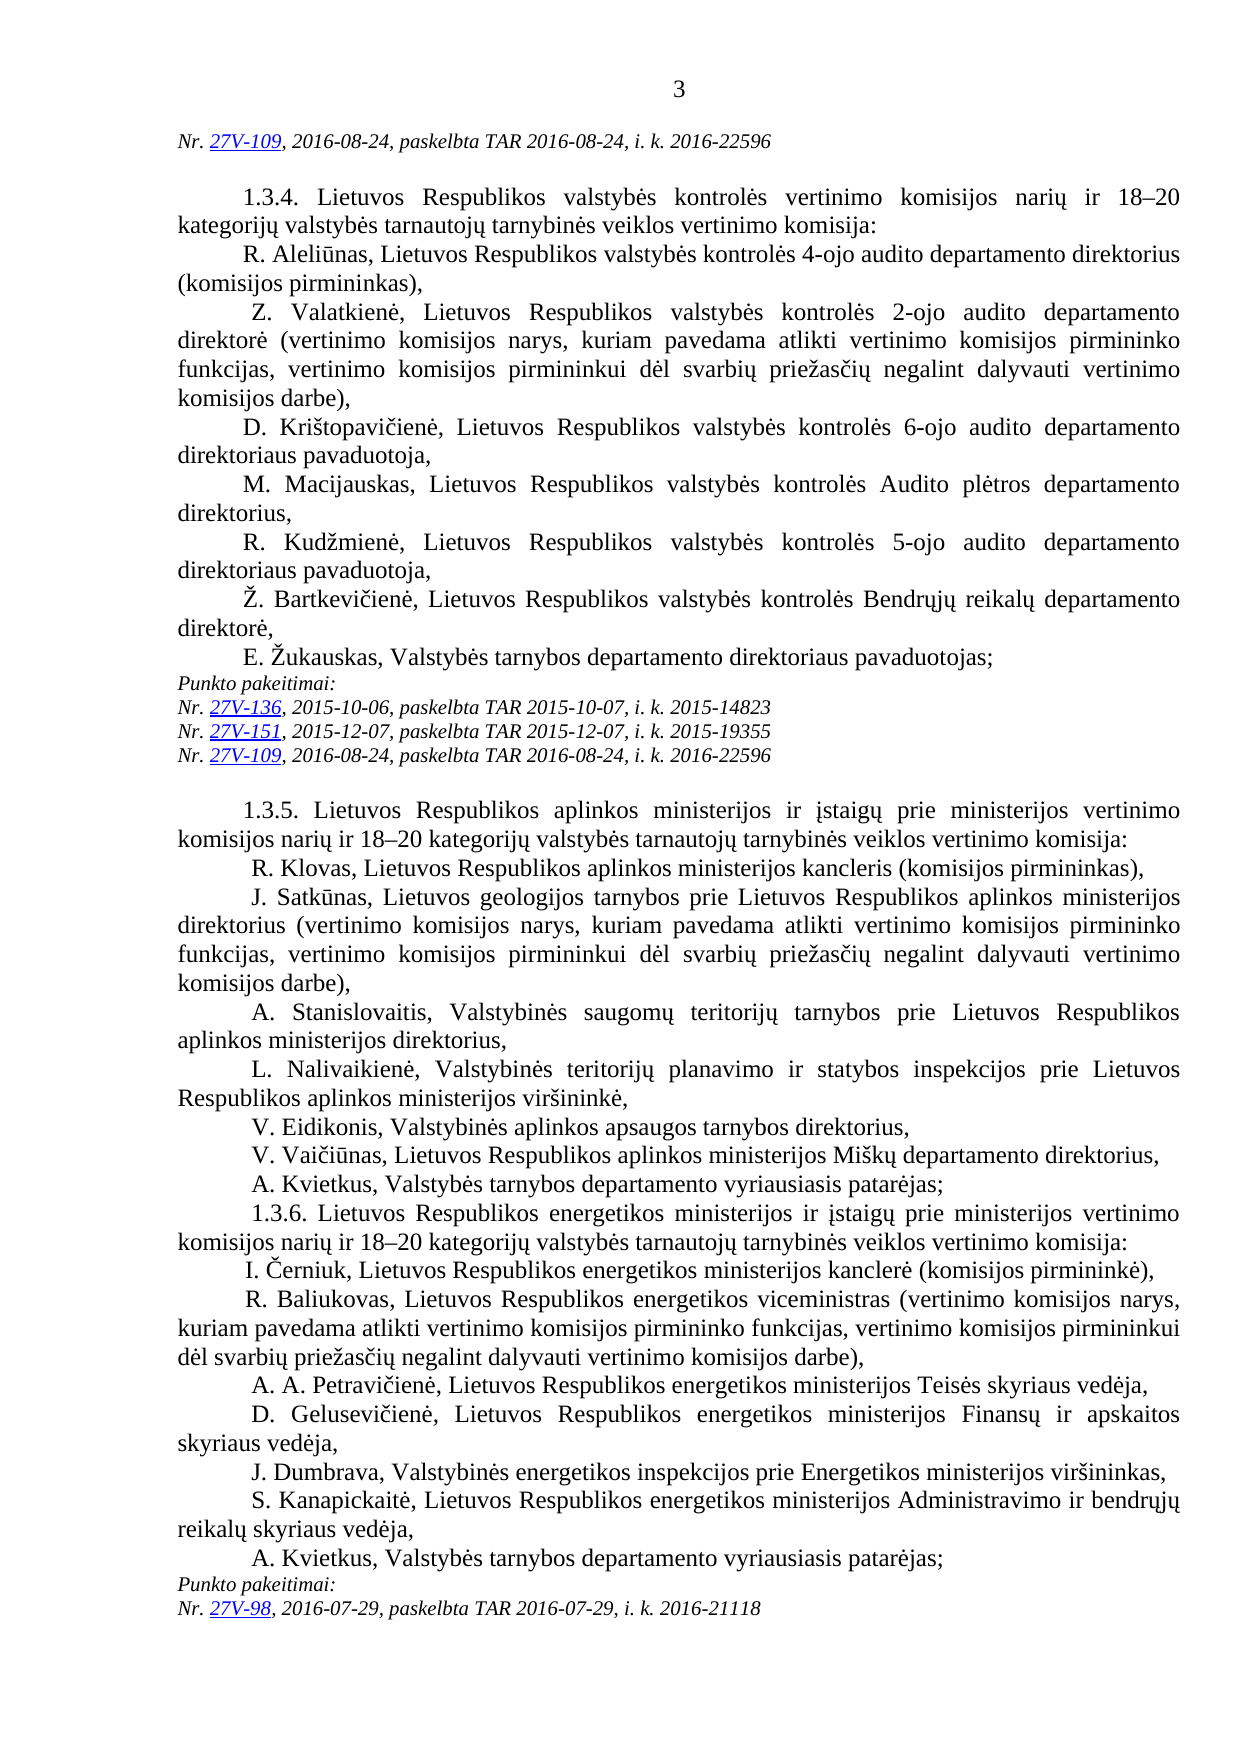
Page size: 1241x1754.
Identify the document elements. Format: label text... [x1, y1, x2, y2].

text R. Baliukovas, Lietuvos Respublikos energetikos viceministras (vertinimo komisijos narys, kuriam pavedama atlikti vertinimo komisijos pirmininko funkcijas, vertinimo komisijos pirmininkui dėl svarbių priežasčių negalint dalyvauti vertinimo komisijos darbe), [177, 1284, 1181, 1371]
text Nr. 27V-98, 2016-07-29, paskelbta TAR 2016-07-29, i. k. 2016-21118 [177, 1596, 1181, 1620]
text V. Vaičiūnas, Lietuvos Respublikos aplinkos ministerijos Miškų departamento direktorius, [177, 1141, 1181, 1169]
text J. Satkūnas, Lietuvos geologijos tarnybos prie Lietuvos Respublikos aplinkos ministerijos direktorius (vertinimo komisijos narys, kuriam pavedama atlikti vertinimo komisijos pirmininko funkcijas, vertinimo komisijos pirmininkui dėl svarbių priežasčių negalint dalyvauti vertinimo komisijos darbe), [177, 882, 1181, 997]
text A. Kvietkus, Valstybės tarnybos departamento vyriausiasis patarėjas; [177, 1543, 1181, 1572]
text D. Gelusevičienė, Lietuvos Respublikos energetikos ministerijos Finansų ir apskaitos skyriaus vedėja, [177, 1399, 1181, 1457]
text Nr. 27V-136, 2015-10-06, paskelbta TAR 2015-10-07, i. k. 2015-14823 [177, 694, 1181, 719]
text E. Žukauskas, Valstybės tarnybos departamento direktoriaus pavaduotojas; [177, 642, 1181, 671]
text M. Macijauskas, Lietuvos Respublikos valstybės kontrolės Audito plėtros departamento direktorius, [177, 469, 1181, 527]
text Z. Valatkienė, Lietuvos Respublikos valstybės kontrolės 2-ojo audito departamento direktorė (vertinimo komisijos narys, kuriam pavedama atlikti vertinimo komisijos pirmininko funkcijas, vertinimo komisijos pirmininkui dėl svarbių priežasčių negalint dalyvauti vertinimo komisijos darbe), [177, 297, 1181, 412]
text Nr. 27V-109, 2016-08-24, paskelbta TAR 2016-08-24, i. k. 2016-22596 [177, 129, 1181, 153]
text 1.3.4. Lietuvos Respublikos valstybės kontrolės vertinimo komisijos narių ir 18–20 kategorijų valstybės tarnautojų tarnybinės veiklos vertinimo komisija: [177, 182, 1181, 239]
text R. Kudžmienė, Lietuvos Respublikos valstybės kontrolės 5-ojo audito departamento direktoriaus pavaduotoja, [177, 527, 1181, 584]
text A. Stanislovaitis, Valstybinės saugomų teritorijų tarnybos prie Lietuvos Respublikos aplinkos ministerijos direktorius, [177, 997, 1181, 1054]
text Nr. 27V-151, 2015-12-07, paskelbta TAR 2015-12-07, i. k. 2015-19355 [177, 719, 1181, 743]
text L. Nalivaikienė, Valstybinės teritorijų planavimo ir statybos inspekcijos prie Lietuvos Respublikos aplinkos ministerijos viršininkė, [177, 1054, 1181, 1112]
text A. Kvietkus, Valstybės tarnybos departamento vyriausiasis patarėjas; [177, 1169, 1181, 1198]
text D. Krištopavičienė, Lietuvos Respublikos valstybės kontrolės 6-ojo audito departamento direktoriaus pavaduotoja, [177, 412, 1181, 469]
text R. Aleliūnas, Lietuvos Respublikos valstybės kontrolės 4-ojo audito departamento direktorius (komisijos pirmininkas), [177, 239, 1181, 297]
text I. Černiuk, Lietuvos Respublikos energetikos ministerijos kanclerė (komisijos pirmininkė), [177, 1256, 1181, 1284]
text Nr. 27V-109, 2016-08-24, paskelbta TAR 2016-08-24, i. k. 2016-22596 [177, 743, 1181, 767]
text V. Eidikonis, Valstybinės aplinkos apsaugos tarnybos direktorius, [177, 1112, 1181, 1141]
text R. Klovas, Lietuvos Respublikos aplinkos ministerijos kancleris (komisijos pirmininkas), [177, 853, 1181, 882]
text 1.3.5. Lietuvos Respublikos aplinkos ministerijos ir įstaigų prie ministerijos vertinimo komisijos narių ir 18–20 kategorijų valstybės tarnautojų tarnybinės veiklos vertinimo komisija: [177, 796, 1181, 853]
text A. A. Petravičienė, Lietuvos Respublikos energetikos ministerijos Teisės skyriaus vedėja, [177, 1371, 1181, 1399]
text Ž. Bartkevičienė, Lietuvos Respublikos valstybės kontrolės Bendrųjų reikalų departamento direktorė, [177, 584, 1181, 642]
text J. Dumbrava, Valstybinės energetikos inspekcijos prie Energetikos ministerijos viršininkas, [177, 1457, 1181, 1486]
text Punkto pakeitimai: [177, 1572, 1181, 1596]
text S. Kanapickaitė, Lietuvos Respublikos energetikos ministerijos Administravimo ir bendrųjų reikalų skyriaus vedėja, [177, 1486, 1181, 1543]
text Punkto pakeitimai: [177, 671, 1181, 694]
text 1.3.6. Lietuvos Respublikos energetikos ministerijos ir įstaigų prie ministerijos vertinimo komisijos narių ir 18–20 kategorijų valstybės tarnautojų tarnybinės veiklos vertinimo komisija: [177, 1198, 1181, 1256]
